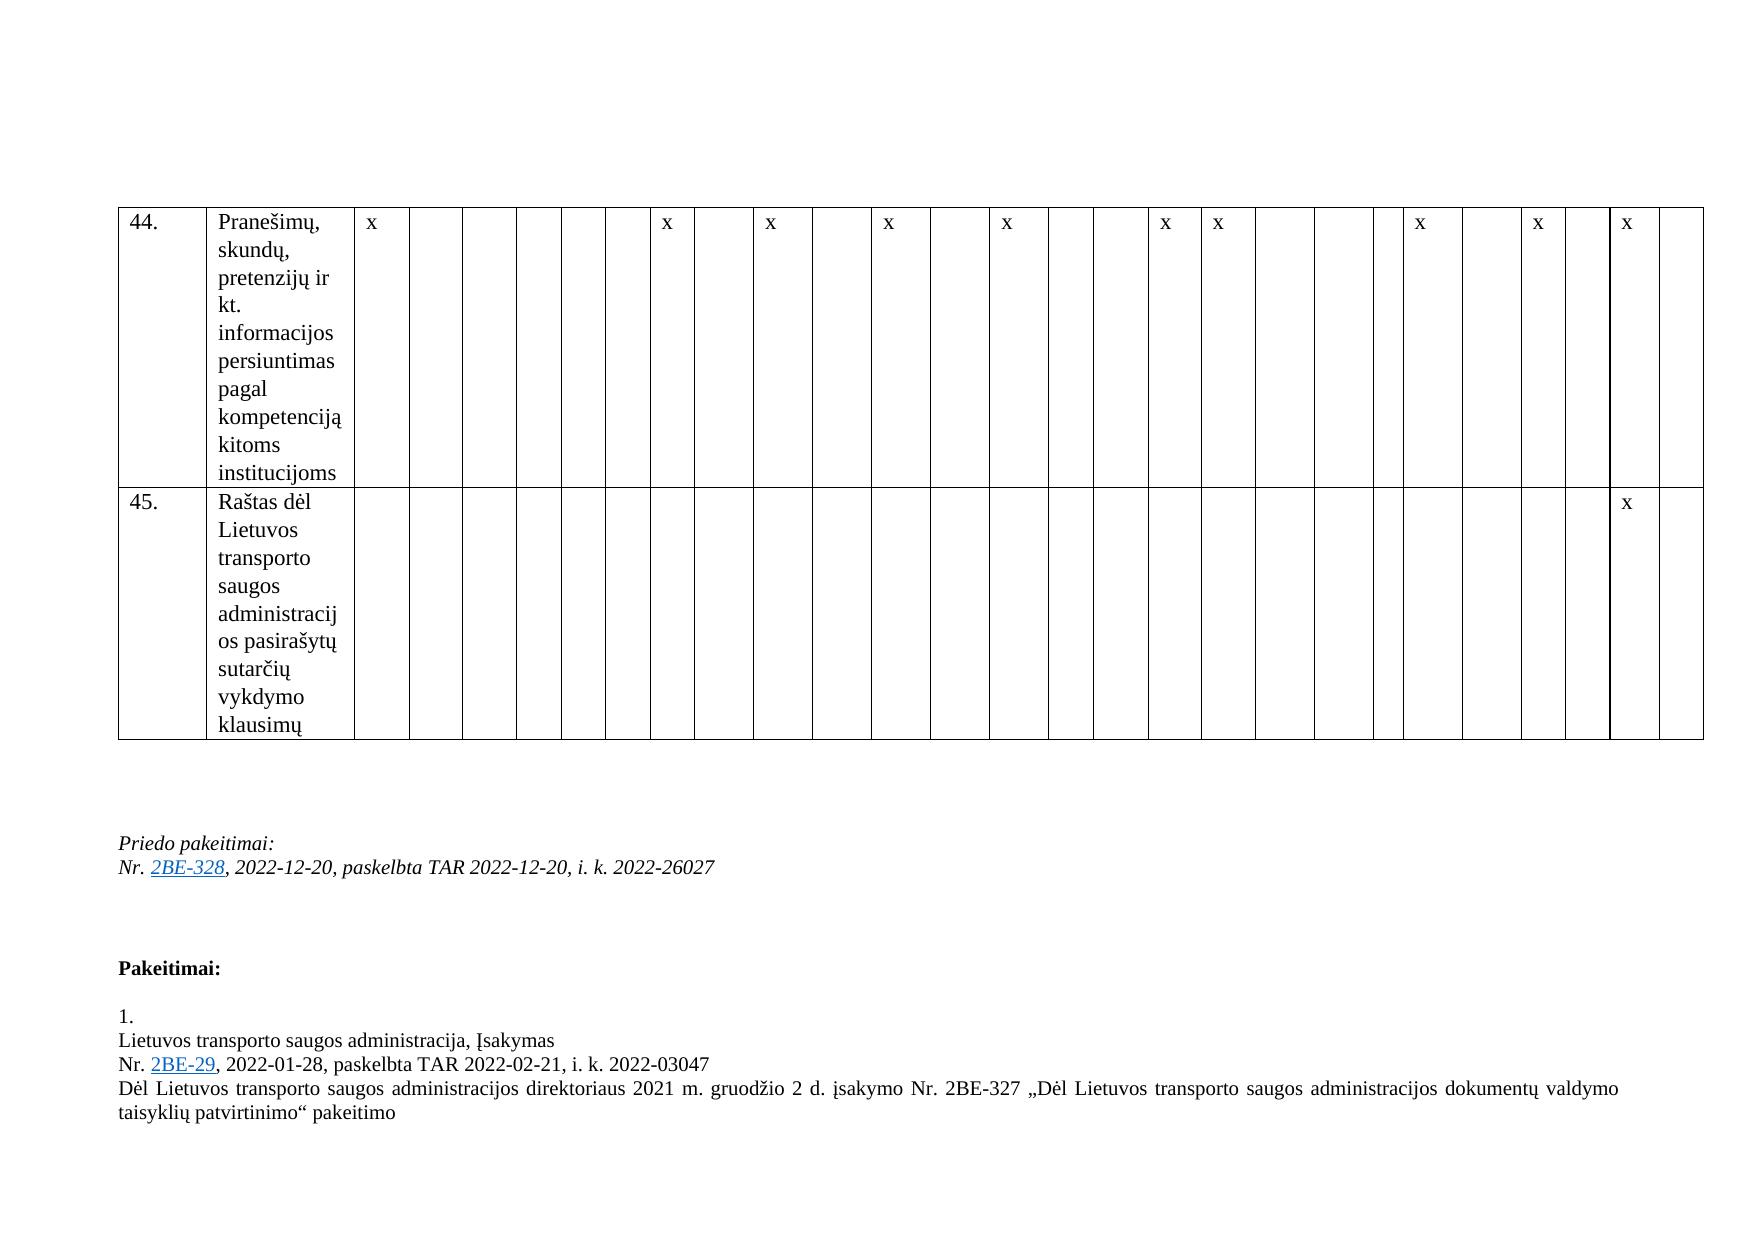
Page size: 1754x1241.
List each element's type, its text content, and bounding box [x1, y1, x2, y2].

table_cell [517, 488, 561, 739]
table_cell [1463, 488, 1521, 739]
text Nr. 2BE-29, 2022-01-28, paskelbta TAR 2022-02-21, i. k. 2022-03047 [118, 1052, 1621, 1076]
table_cell [463, 208, 516, 487]
table_cell x [1522, 208, 1565, 487]
table_cell [562, 488, 605, 739]
table_cell [695, 488, 753, 739]
table_cell x [754, 208, 812, 487]
table_cell [931, 208, 989, 487]
table_cell [1374, 488, 1403, 739]
text Dėl Lietuvos transporto saugos administracijos direktoriaus 2021 m. gruodžio 2 d. įsakymo Nr. 2BE-327 „Dėl Lietuvos transporto saugos administracijos dokumentų valdymo taisyklių patvirtinimo“ pakeitimo [118, 1076, 1621, 1124]
text Nr. 2BE-328, 2022-12-20, paskelbta TAR 2022-12-20, i. k. 2022-26027 [118, 855, 1621, 879]
text 1. [118, 1004, 1621, 1028]
table_cell [562, 208, 605, 487]
table_cell x [651, 208, 694, 487]
text Pakeitimai: [118, 956, 1621, 980]
table_cell [1315, 488, 1373, 739]
table_cell x [1611, 208, 1659, 487]
table_cell [606, 488, 650, 739]
table_cell x [1202, 208, 1255, 487]
table_cell [1315, 208, 1373, 487]
table_cell [651, 488, 694, 739]
table_cell [1404, 488, 1462, 739]
table_cell [1256, 208, 1314, 487]
table_cell [1566, 208, 1609, 487]
table_cell [813, 488, 871, 739]
table_cell [1256, 488, 1314, 739]
text Lietuvos transporto saugos administracija, Įsakymas [118, 1028, 1621, 1052]
table_cell Pranešimų, skundų, pretenzijų ir kt. informacijos persiuntimas pagal kompetenciją kitoms institucijoms [207, 208, 354, 487]
table_cell x [1149, 208, 1201, 487]
table_cell [754, 488, 812, 739]
table_cell [606, 208, 650, 487]
table_cell [872, 488, 930, 739]
table_cell [410, 488, 462, 739]
table_cell [1522, 488, 1565, 739]
table_cell [1049, 488, 1093, 739]
table_cell Raštas dėl Lietuvos transporto saugos administracijos pasirašytų sutarčių vykdymo klausimų [207, 488, 354, 739]
text Priedo pakeitimai: [118, 831, 1621, 855]
table_cell [1049, 208, 1093, 487]
table_cell [1660, 208, 1703, 487]
table_cell [463, 488, 516, 739]
table_cell x [355, 208, 409, 487]
table_cell x [1404, 208, 1462, 487]
table_cell [517, 208, 561, 487]
table_cell [1202, 488, 1255, 739]
table_cell x [872, 208, 930, 487]
table_cell [355, 488, 409, 739]
table_cell [410, 208, 462, 487]
table_cell [813, 208, 871, 487]
table_cell [1149, 488, 1201, 739]
table_cell [1463, 208, 1521, 487]
table_cell [1660, 488, 1703, 739]
table_cell [695, 208, 753, 487]
table_cell x [990, 208, 1048, 487]
table_cell [1094, 488, 1148, 739]
table_cell 44. [119, 208, 206, 487]
table_cell [931, 488, 989, 739]
table_cell x [1611, 488, 1659, 739]
table_cell [1094, 208, 1148, 487]
table_cell [1374, 208, 1403, 487]
table_cell [990, 488, 1048, 739]
table_cell 45. [119, 488, 206, 739]
table_cell [1566, 488, 1609, 739]
